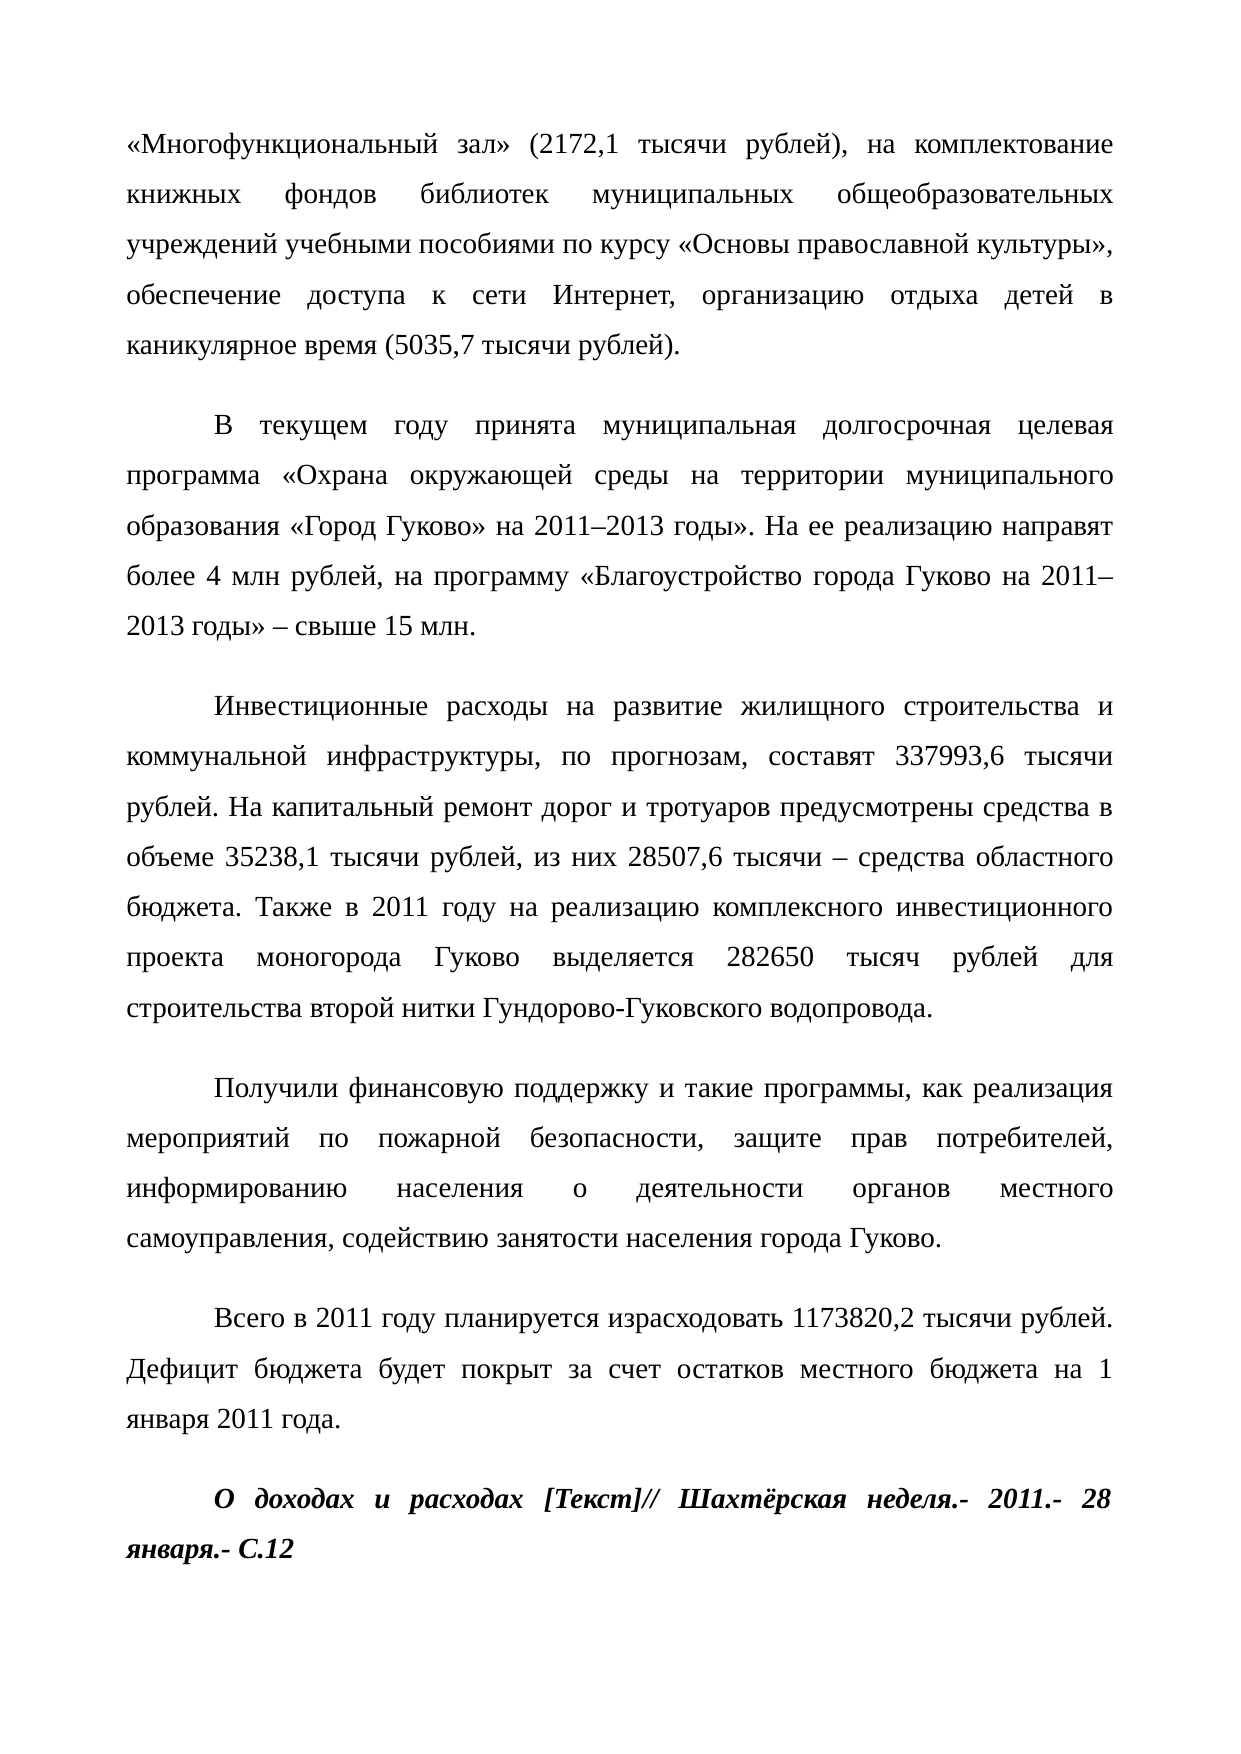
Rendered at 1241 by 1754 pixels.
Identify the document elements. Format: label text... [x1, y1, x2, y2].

table_header [118, 1602, 1122, 1607]
table_header «Многофункциональный зал» (2172,1 тысячи рублей), на комплектование книжных фондов библиотек муниципальных общеобразовательных учреждений учебными пособиями по курсу «Основы православной культуры», обеспечение доступа к сети Интернет, организацию отдыха детей в каникулярное время (5035,7 тысячи рублей). В текущем году принята муниципальная долгосрочная целевая программа «Охрана окружающей среды на территории муниципального образования «Город Гуково» на 2011–2013 годы». На ее реализацию направят более 4 млн рублей, на программу «Благоустройство города Гуково на 2011–2013 годы» – свыше 15 млн. Инвестиционные расходы на развитие жилищного строительства и коммунальной инфраструктуры, по прогнозам, составят 337993,6 тысячи рублей. На капитальный ремонт дорог и тротуаров предусмотрены средства в объеме 35238,1 тысячи рублей, из них 28507,6 тысячи – средства областного бюджета. Также в 2011 году на реализацию комплексного инвестиционного проекта моногорода Гуково выделяется 282650 тысяч рублей для строительства второй нитки Гундорово-Гуковского водопровода. Получили финансовую поддержку и такие программы, как реализация мероприятий по пожарной безопасности, защите прав потребителей, информированию населения о деятельности органов местного самоуправления, содействию занятости населения города Гуково. Всего в 2011 году планируется израсходовать 1173820,2 тысячи рублей. Дефицит бюджета будет покрыт за счет остатков местного бюджета на 1 января 2011 года. О доходах и расходах [Текст]// Шахтёрская неделя.- 2011.- 28 января.- С.12 [118, 118, 1122, 1602]
